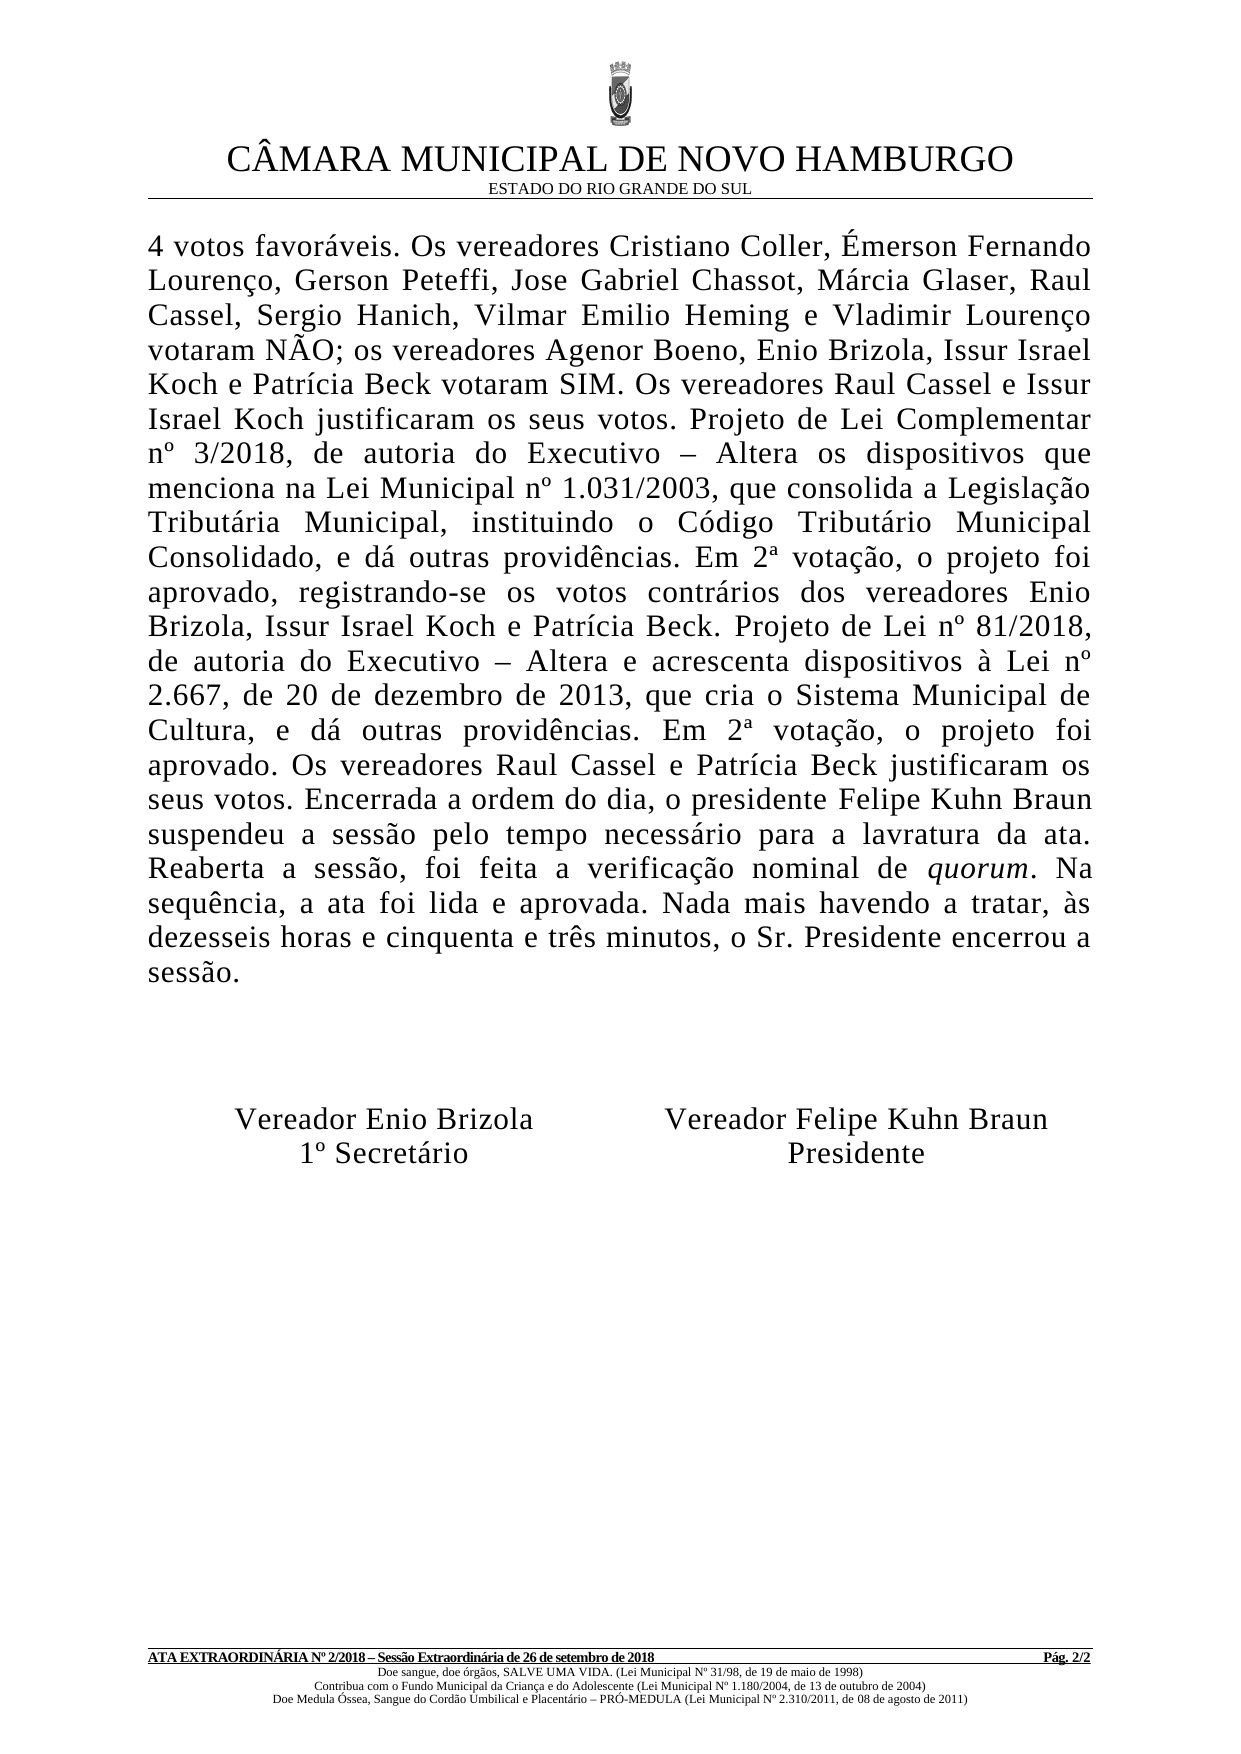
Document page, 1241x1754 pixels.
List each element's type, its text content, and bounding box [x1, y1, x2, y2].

table_header Vereador Felipe Kuhn Braun Presidente [620, 1096, 1093, 1176]
text 4 votos favoráveis. Os vereadores Cristiano Coller, Émerson Fernando Lourenço, Gerson Peteffi, Jose Gabriel Chassot, Márcia Glaser, Raul Cassel, Sergio Hanich, Vilmar Emilio Heming e Vladimir Lourenço votaram NÃO; os vereadores Agenor Boeno, Enio Brizola, Issur Israel Koch e Patrícia Beck votaram SIM. Os vereadores Raul Cassel e Issur Israel Koch justificaram os seus votos. Projeto de Lei Complementar nº 3/2018, de autoria do Executivo – Altera os dispositivos que menciona na Lei Municipal nº 1.031/2003, que consolida a Legislação Tributária Municipal, instituindo o Código Tributário Municipal Consolidado, e dá outras providências. Em 2ª votação, o projeto foi aprovado, registrando-se os votos contrários dos vereadores Enio Brizola, Issur Israel Koch e Patrícia Beck. Projeto de Lei nº 81/2018, de autoria do Executivo – Altera e acrescenta dispositivos à Lei nº 2.667, de 20 de dezembro de 2013, que cria o Sistema Municipal de Cultura, e dá outras providências. Em 2ª votação, o projeto foi aprovado. Os vereadores Raul Cassel e Patrícia Beck justificaram os seus votos. Encerrada a ordem do dia, o presidente Felipe Kuhn Braun suspendeu a sessão pelo tempo necessário para a lavratura da ata. Reaberta a sessão, foi feita a verificação nominal de quorum. Na sequência, a ata foi lida e aprovada. Nada mais havendo a tratar, às dezesseis horas e cinquenta e três minutos, o Sr. Presidente encerrou a sessão. [148, 228, 1093, 989]
table_header Vereador Enio Brizola 1º Secretário [148, 1096, 620, 1176]
